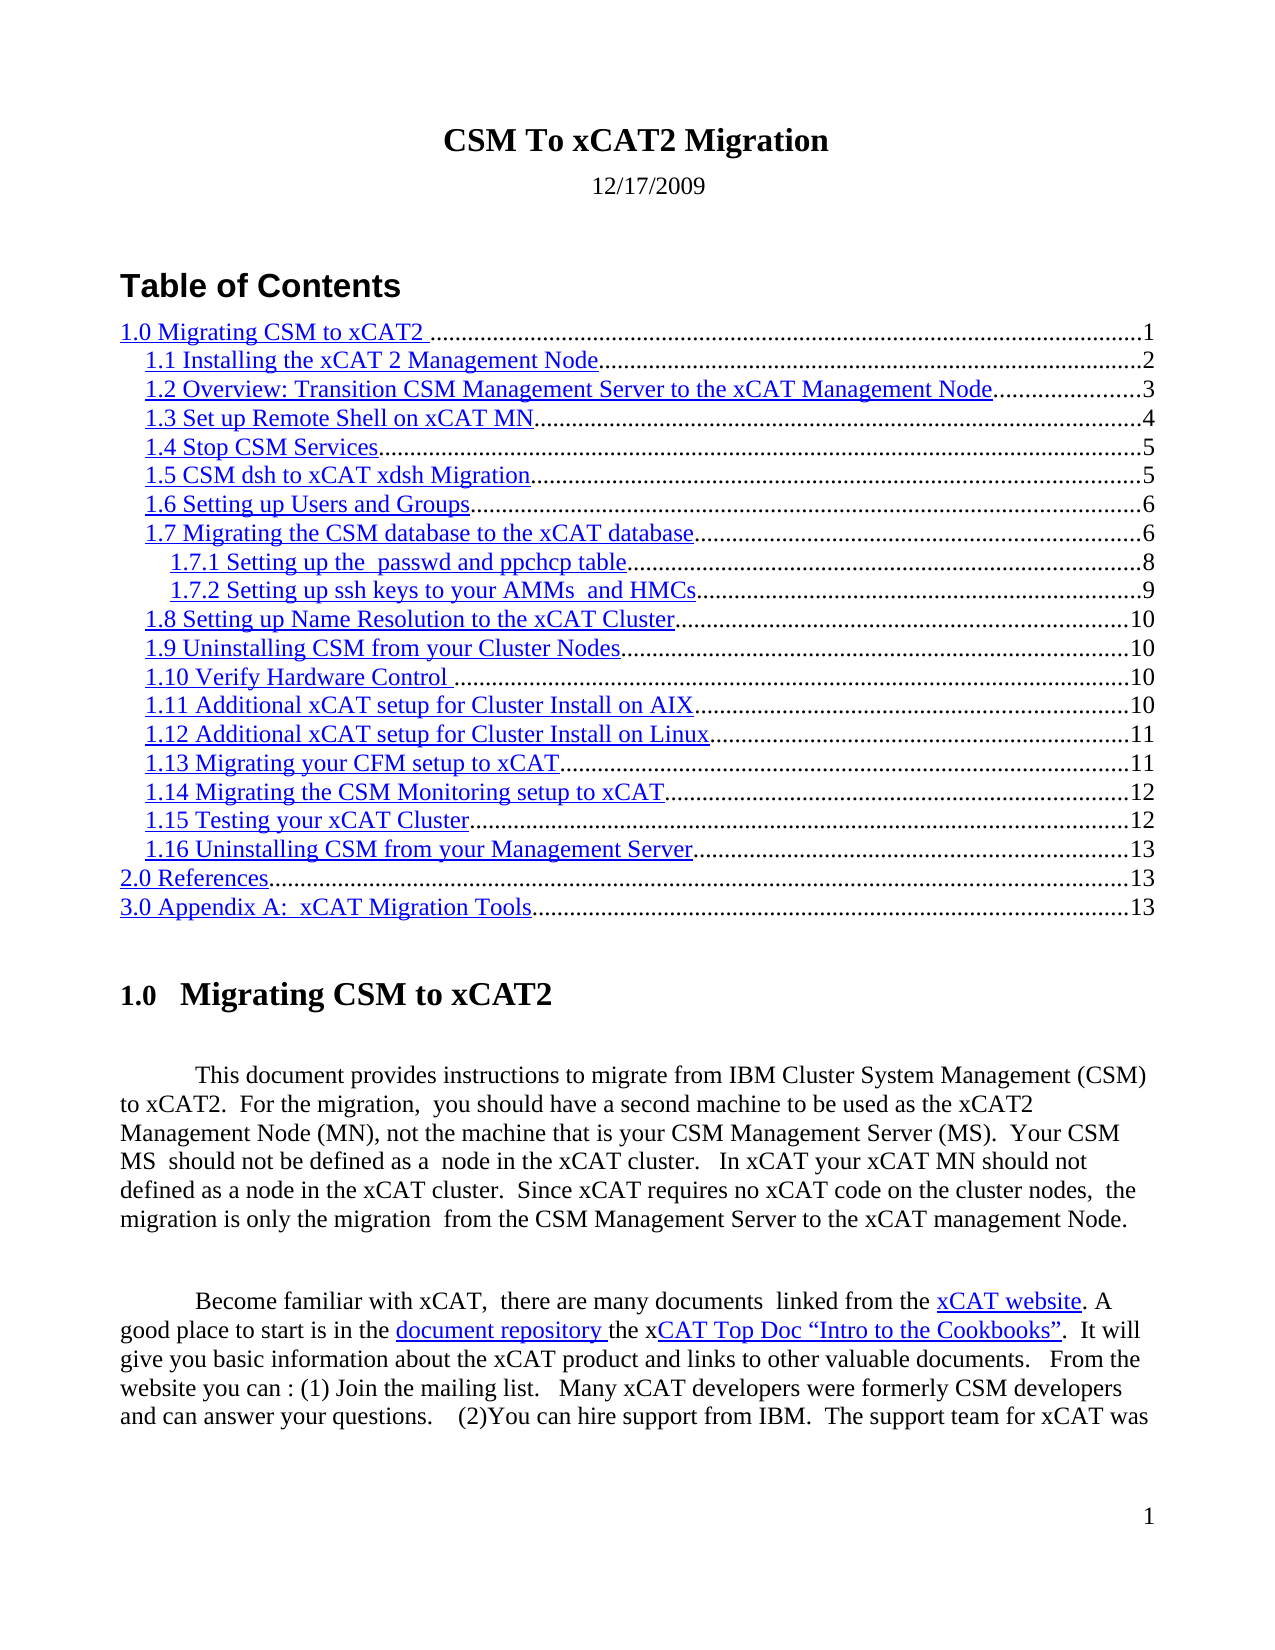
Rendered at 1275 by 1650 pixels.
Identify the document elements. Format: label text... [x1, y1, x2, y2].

text 1.7.1 Setting up the passwd and ppchcp table 8 [170, 547, 1155, 576]
text 1.4 Stop CSM Services 5 [145, 432, 1155, 461]
text Become familiar with xCAT, there are many documents linked from the xCAT website. A good place to start is in the document repository the xCAT Top Doc “Intro to the Cookbooks”. It will give you basic information about the xCAT product and links to other valuable documents. From the website you can : (1) Join the mailing list. Many xCAT developers were formerly CSM developers and can answer your questions. (2)You can hire support from IBM. The support team for xCAT was [120, 1286, 1155, 1430]
text 12/17/2009 [120, 171, 1155, 199]
text 2.0 References 13 [120, 863, 1155, 892]
text 1.5 CSM dsh to xCAT xdsh Migration 5 [145, 461, 1155, 489]
text 1.16 Uninstalling CSM from your Management Server 13 [145, 834, 1155, 863]
text 1.13 Migrating your CFM setup to xCAT 11 [145, 748, 1155, 777]
text 1.7 Migrating the CSM database to the xCAT database 6 [145, 518, 1155, 547]
text 3.0 Appendix A: xCAT Migration Tools 13 [120, 892, 1155, 921]
text 1.12 Additional xCAT setup for Cluster Install on Linux 11 [145, 719, 1155, 748]
text 1.1 Installing the xCAT 2 Management Node 2 [145, 346, 1155, 374]
text 1.11 Additional xCAT setup for Cluster Install on AIX 10 [145, 691, 1155, 719]
subtitle Table of Contents [120, 266, 1155, 304]
text 1.15 Testing your xCAT Cluster 12 [145, 806, 1155, 834]
text This document provides instructions to migrate from IBM Cluster System Management (CSM) to xCAT2. For the migration, you should have a second machine to be used as the xCAT2 Management Node (MN), not the machine that is your CSM Management Server (MS). Your CSM MS should not be defined as a node in the xCAT cluster. In xCAT your xCAT MN should not defined as a node in the xCAT cluster. Since xCAT requires no xCAT code on the cluster nodes, the migration is only the migration from the CSM Management Server to the xCAT management Node. [120, 1060, 1155, 1233]
text 1.8 Setting up Name Resolution to the xCAT Cluster 10 [145, 604, 1155, 633]
text 1.9 Uninstalling CSM from your Cluster Nodes 10 [145, 633, 1155, 662]
text 1.14 Migrating the CSM Monitoring setup to xCAT 12 [145, 777, 1155, 806]
text 1.0 Migrating CSM to xCAT2 1 [120, 317, 1155, 346]
text 1.2 Overview: Transition CSM Management Server to the xCAT Management Node 3 [145, 374, 1155, 403]
text 1.10 Verify Hardware Control 10 [145, 662, 1155, 691]
text 1.7.2 Setting up ssh keys to your AMMs and HMCs 9 [170, 576, 1155, 604]
text CSM To xCAT2 Migration [120, 120, 1155, 158]
subtitle Migrating CSM to xCAT2 [120, 974, 1155, 1013]
text 1.6 Setting up Users and Groups 6 [145, 489, 1155, 518]
text 1.3 Set up Remote Shell on xCAT MN 4 [145, 403, 1155, 432]
